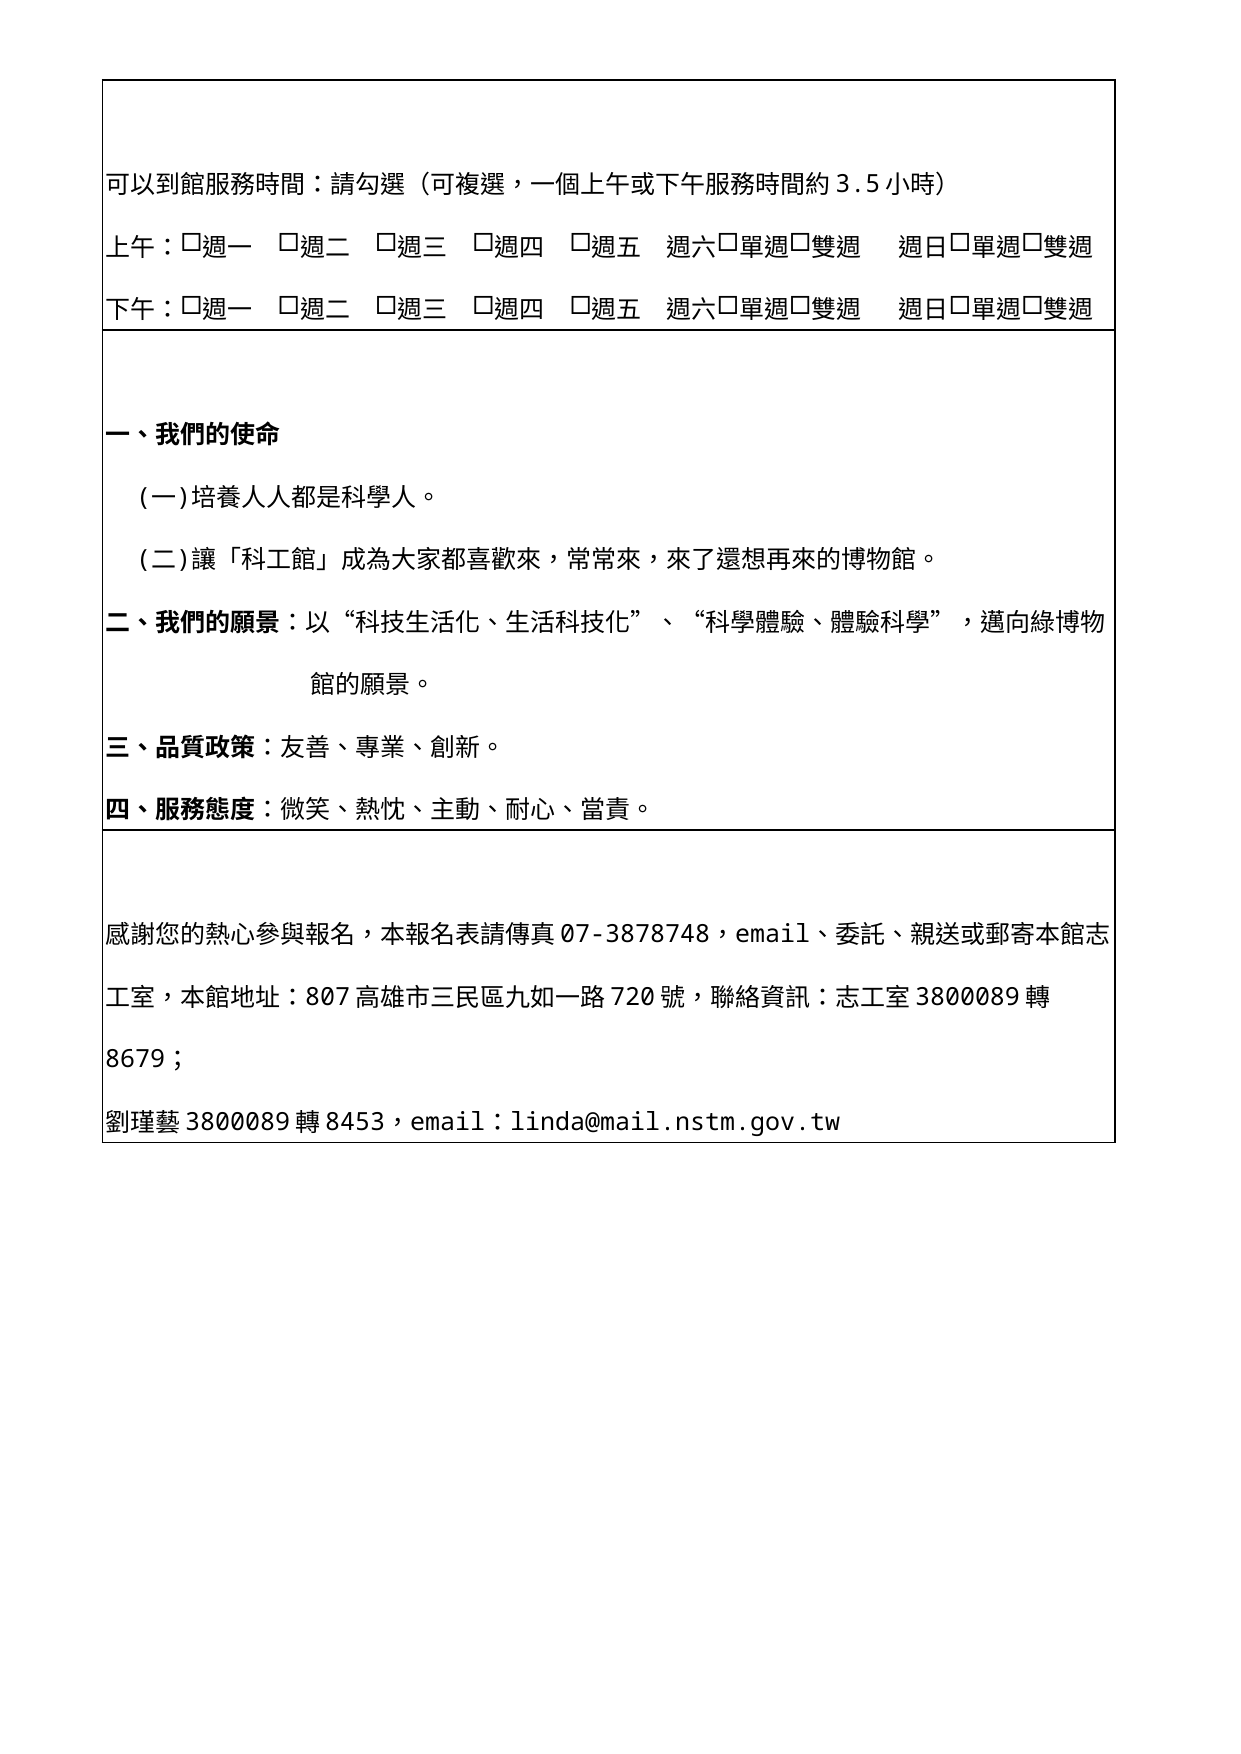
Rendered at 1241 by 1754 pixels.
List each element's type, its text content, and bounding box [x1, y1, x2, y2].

table_cell 感謝您的熱心參與報名，本報名表請傳真07-3878748，email、委託、親送或郵寄本館志工室，本館地址：807高雄市三民區九如一路720號，聯絡資訊：志工室3800089轉8679； 劉瑾藝3800089轉8453，email：linda@mail.nstm.gov.tw [103, 831, 1114, 1141]
table_cell 可以到館服務時間：請勾選（可複選，一個上午或下午服務時間約3.5小時） 上午：¨週一 ¨週二 ¨週三 ¨週四 ¨週五 週六¨單週¨雙週 週日¨單週¨雙週 下午：¨週一 ¨週二 ¨週三 ¨週四 ¨週五 週六¨單週¨雙週 週日¨單週¨雙週 [103, 81, 1114, 329]
table_cell 一、我們的使命 (一)培養人人都是科學人。 (二)讓「科工館」成為大家都喜歡來，常常來，來了還想再來的博物館。 二、我們的願景：以“科技生活化、生活科技化”、“科學體驗、體驗科學”，邁向綠博物館的願景。 三、品質政策：友善、專業、創新。 四、服務態度：微笑、熱忱、主動、耐心、當責。 [103, 331, 1114, 829]
